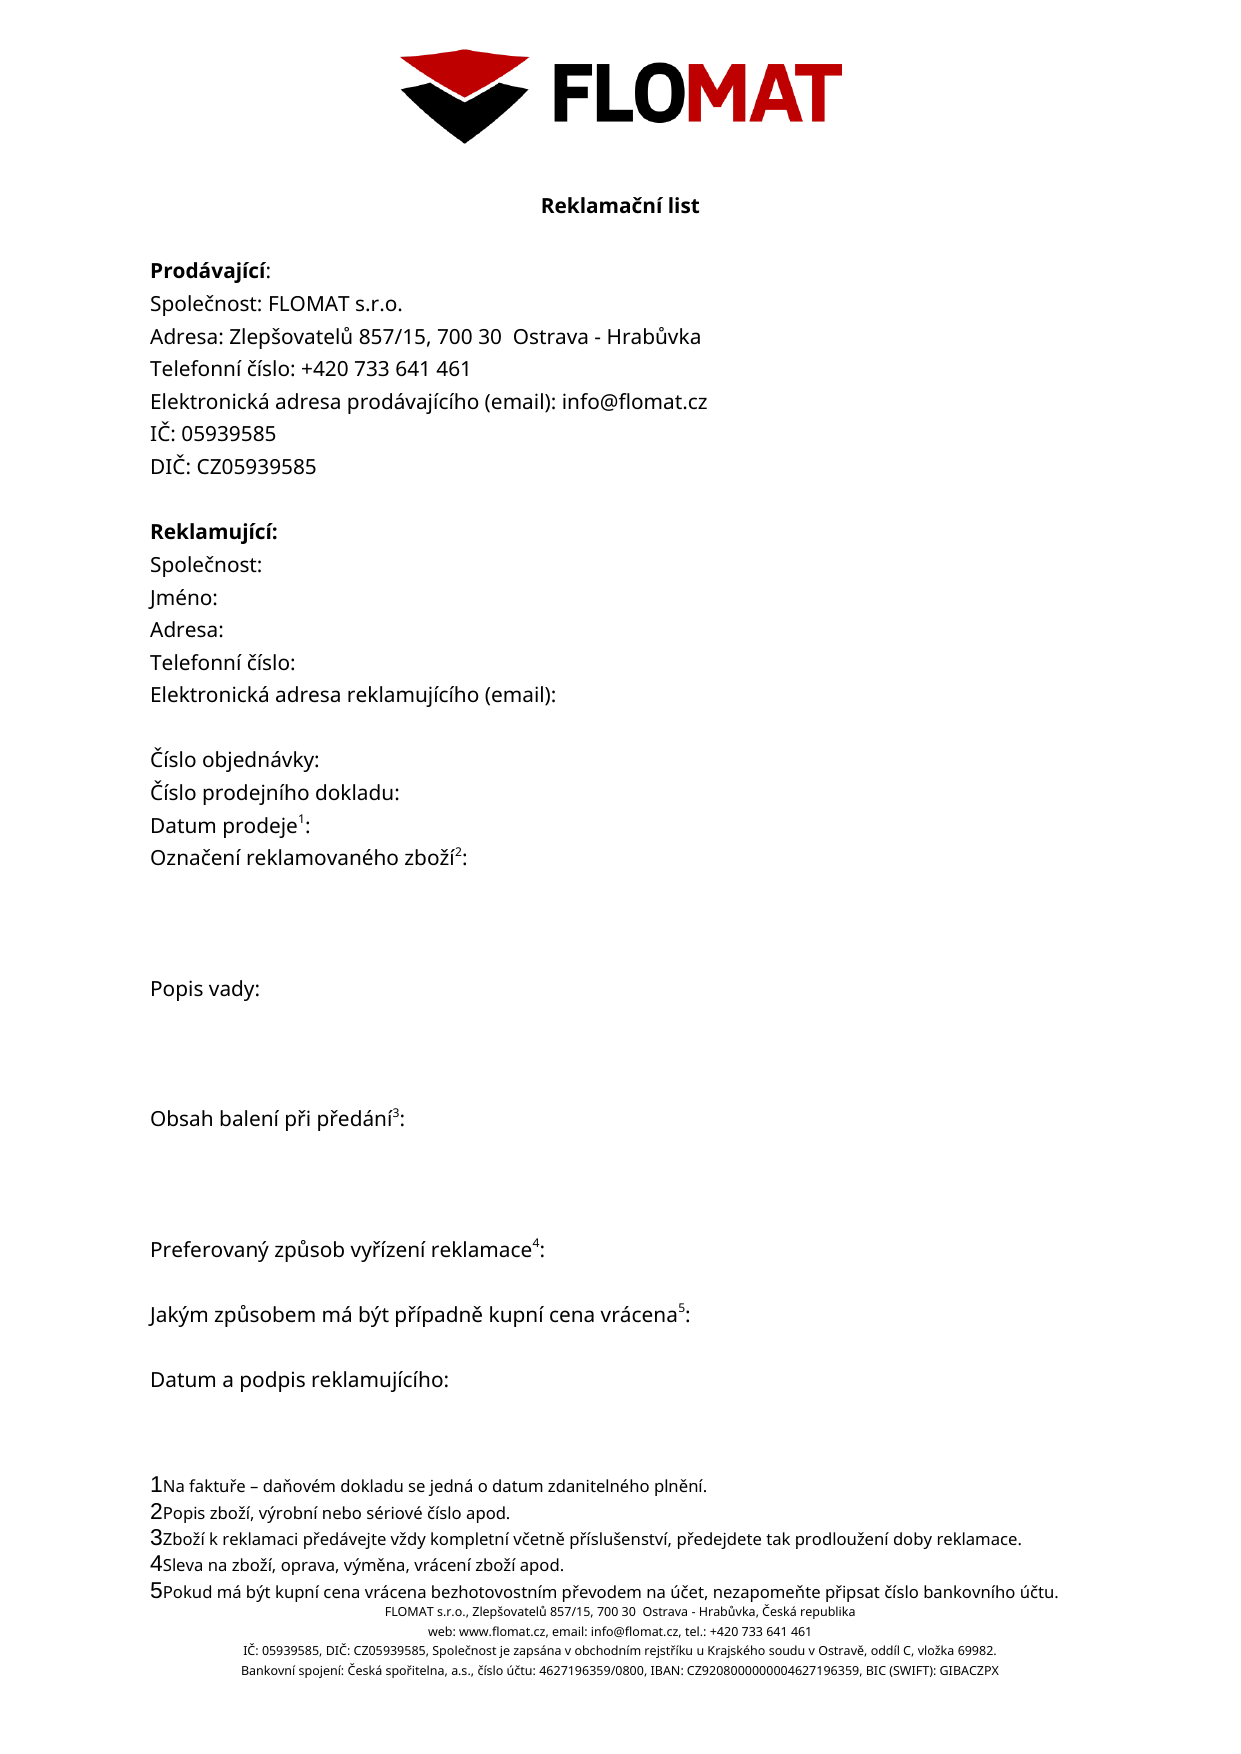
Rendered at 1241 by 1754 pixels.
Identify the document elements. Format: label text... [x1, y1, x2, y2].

text Číslo objednávky: [150, 746, 1090, 774]
text IČ: 05939585 [150, 419, 1090, 448]
text Reklamační list [150, 191, 1090, 220]
text Prodávající: [150, 257, 1090, 285]
text Číslo prodejního dokladu: [150, 778, 1090, 807]
text Popis zboží, výrobní nebo sériové číslo apod. [150, 1498, 1090, 1524]
text Elektronická adresa reklamujícího (email): [150, 680, 1090, 709]
text Adresa: [150, 615, 1090, 644]
text Označení reklamovaného zboží: [150, 843, 1090, 872]
text DIČ: CZ05939585 [150, 452, 1090, 481]
text Na faktuře – daňovém dokladu se jedná o datum zdanitelného plnění. [150, 1471, 1090, 1498]
text Sleva na zboží, oprava, výměna, vrácení zboží apod. [150, 1550, 1090, 1577]
text Reklamující: [150, 517, 1090, 546]
text Společnost: FLOMAT s.r.o. [150, 289, 1090, 318]
text Jméno: [150, 583, 1090, 611]
text Datum prodeje: [150, 811, 1090, 839]
text Pokud má být kupní cena vrácena bezhotovostním převodem na účet, nezapomeňte připsat číslo bankovního účtu. [150, 1577, 1090, 1603]
picture [336, 0, 904, 192]
text Obsah balení při předání: [150, 1104, 1090, 1133]
text Společnost: [150, 550, 1090, 578]
text Jakým způsobem má být případně kupní cena vrácena: [150, 1300, 1090, 1328]
text Zboží k reklamaci předávejte vždy kompletní včetně příslušenství, předejdete tak prodloužení doby reklamace. [150, 1524, 1090, 1550]
text Elektronická adresa prodávajícího (email): info@flomat.cz [150, 387, 1090, 415]
text Telefonní číslo: +420 733 641 461 [150, 354, 1090, 383]
text Telefonní číslo: [150, 648, 1090, 676]
text Preferovaný způsob vyřízení reklamace: [150, 1235, 1090, 1263]
text Adresa: Zlepšovatelů 857/15, 700 30 Ostrava - Hrabůvka [150, 322, 1090, 350]
text Datum a podpis reklamujícího: [150, 1365, 1090, 1393]
text Popis vady: [150, 974, 1090, 1002]
